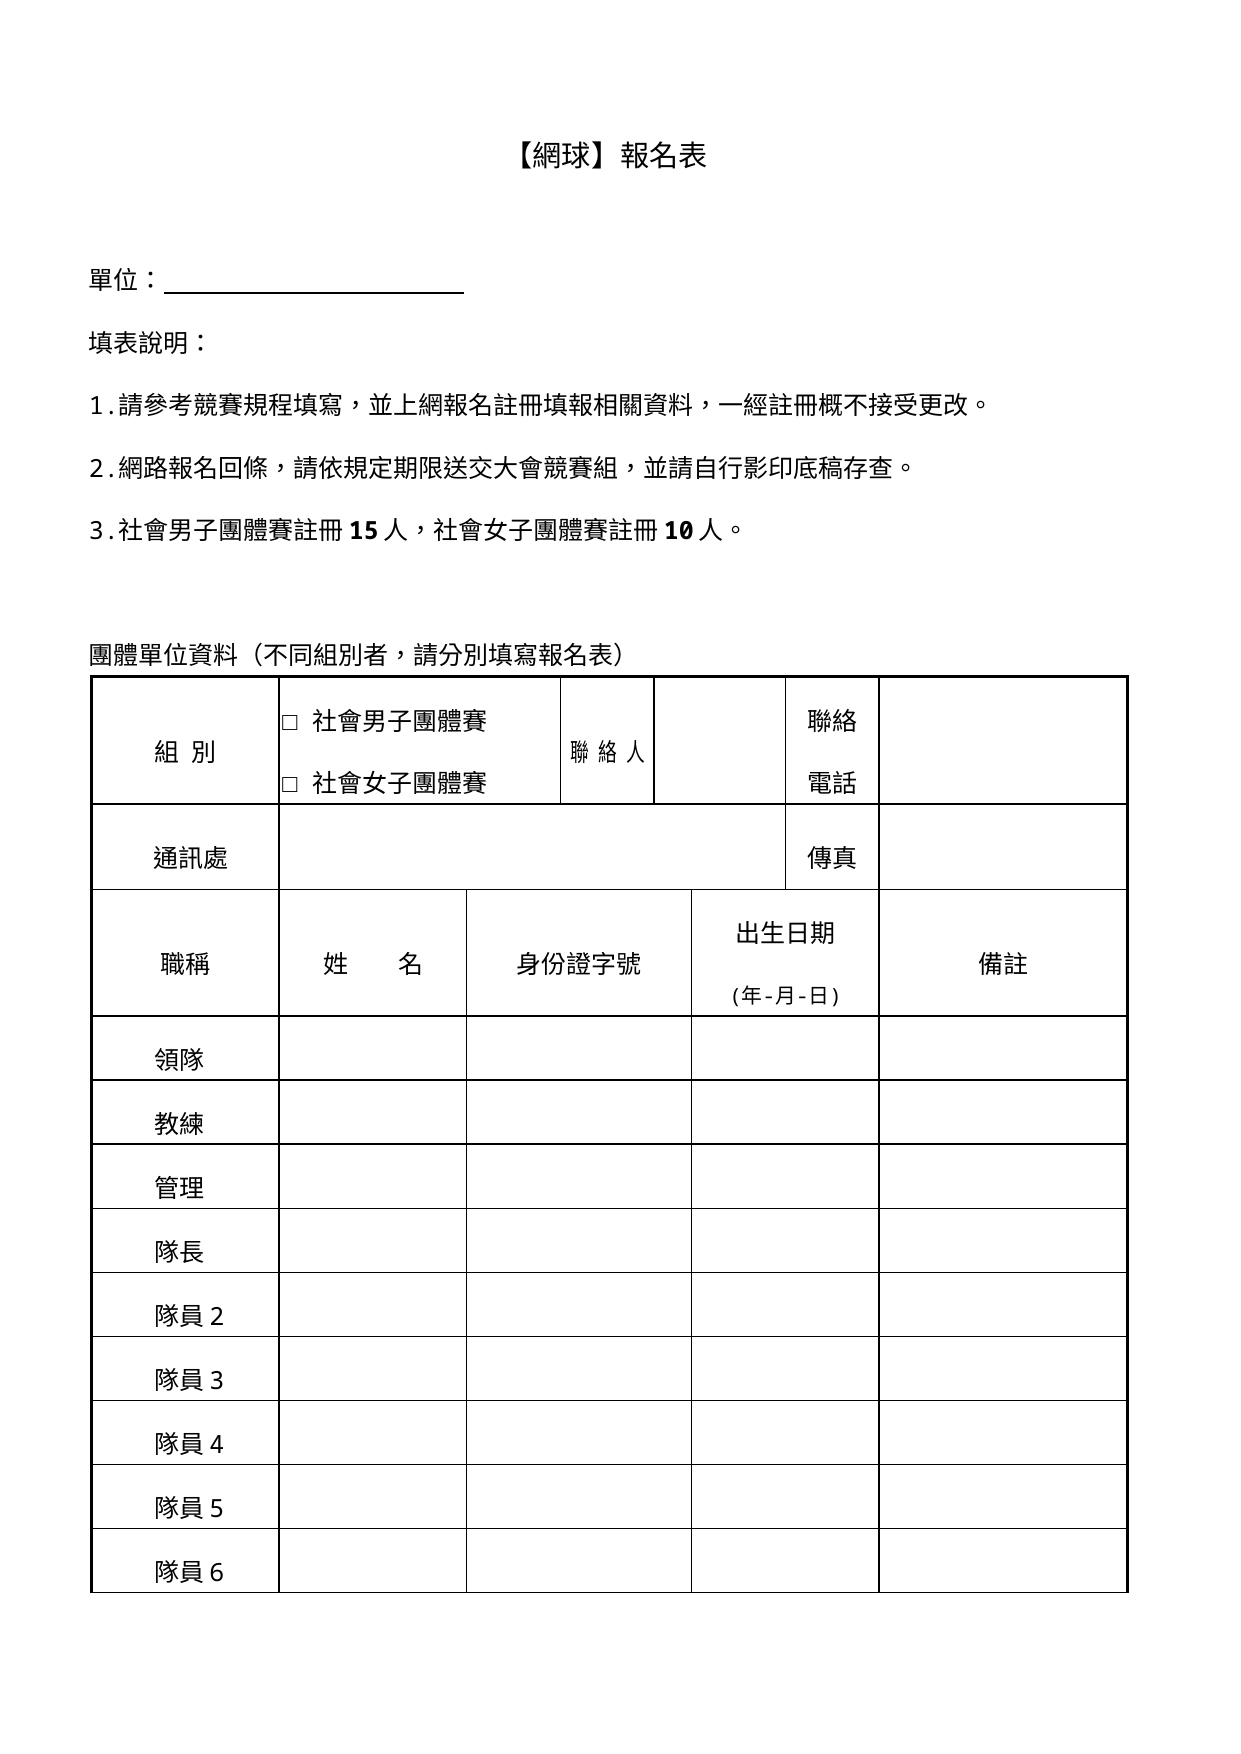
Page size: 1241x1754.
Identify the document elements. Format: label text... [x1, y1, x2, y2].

table_cell [280, 1273, 466, 1336]
table_cell 隊員3 [93, 1337, 278, 1399]
table_header [655, 678, 785, 803]
table_cell [467, 1337, 691, 1399]
text 填表說明： [89, 300, 1122, 362]
table_cell [692, 1337, 878, 1399]
table_cell [692, 1273, 878, 1336]
table_cell 職稱 [93, 890, 278, 1015]
table_cell [280, 1017, 466, 1079]
table_cell [280, 1529, 466, 1592]
text 團體單位資料（不同組別者，請分別填寫報名表） [89, 612, 1122, 675]
table_cell [692, 1017, 878, 1079]
table_cell 隊員6 [93, 1529, 278, 1592]
table_cell [467, 1529, 691, 1592]
text 1.請參考競賽規程填寫，並上網報名註冊填報相關資料，一經註冊概不接受更改。 [89, 362, 1122, 425]
table_cell 隊員5 [93, 1465, 278, 1528]
table_cell 備註 [880, 890, 1126, 1015]
table_cell [692, 1209, 878, 1271]
table_cell [692, 1401, 878, 1464]
text 單位： [89, 237, 1122, 300]
table_cell [880, 1017, 1126, 1079]
table_cell [880, 1401, 1126, 1464]
table_cell [692, 1465, 878, 1528]
table_cell 隊員4 [93, 1401, 278, 1464]
table_cell [880, 1081, 1126, 1143]
table_header 聯絡 電話 [786, 678, 878, 803]
table_cell [692, 1529, 878, 1592]
table_cell [280, 1401, 466, 1464]
table_cell [880, 1145, 1126, 1207]
table_cell [692, 1081, 878, 1143]
table_header [880, 678, 1126, 803]
table_cell [280, 1145, 466, 1207]
table_cell [467, 1465, 691, 1528]
table_cell 出生日期 (年-月-日) [692, 890, 878, 1015]
table_cell [880, 1529, 1126, 1592]
table_cell [467, 1401, 691, 1464]
table_cell 身份證字號 [467, 890, 691, 1015]
table_cell [280, 805, 785, 889]
table_cell 教練 [93, 1081, 278, 1143]
table_cell 傳真 [786, 805, 878, 889]
table_cell [280, 1081, 466, 1143]
table_cell [280, 1337, 466, 1399]
table_cell [467, 1081, 691, 1143]
table_cell [692, 1145, 878, 1207]
table_cell 隊長 [93, 1209, 278, 1271]
table_cell 姓 名 [280, 890, 466, 1015]
table_header □ 社會男子團體賽 □ 社會女子團體賽 [280, 678, 560, 803]
table_cell [880, 1273, 1126, 1336]
table_header 組 別 [93, 678, 278, 803]
table_cell [880, 1209, 1126, 1271]
text 2.網路報名回條，請依規定期限送交大會競賽組，並請自行影印底稿存查。 [89, 425, 1122, 487]
table_cell [467, 1017, 691, 1079]
text 【網球】報名表 [89, 112, 1122, 175]
table_cell [280, 1465, 466, 1528]
table_cell 管理 [93, 1145, 278, 1207]
table_cell [880, 1465, 1126, 1528]
table_cell 領隊 [93, 1017, 278, 1079]
table_cell [467, 1273, 691, 1336]
table_cell [467, 1145, 691, 1207]
table_cell [880, 1337, 1126, 1399]
table_cell 通訊處 [93, 805, 278, 889]
table_header 聯 絡 人 [561, 678, 653, 803]
table_cell [280, 1209, 466, 1271]
table_cell [467, 1209, 691, 1271]
table_cell 隊員2 [93, 1273, 278, 1336]
table_cell [880, 805, 1126, 889]
text 3.社會男子團體賽註冊15人，社會女子團體賽註冊10人。 [89, 487, 1122, 550]
